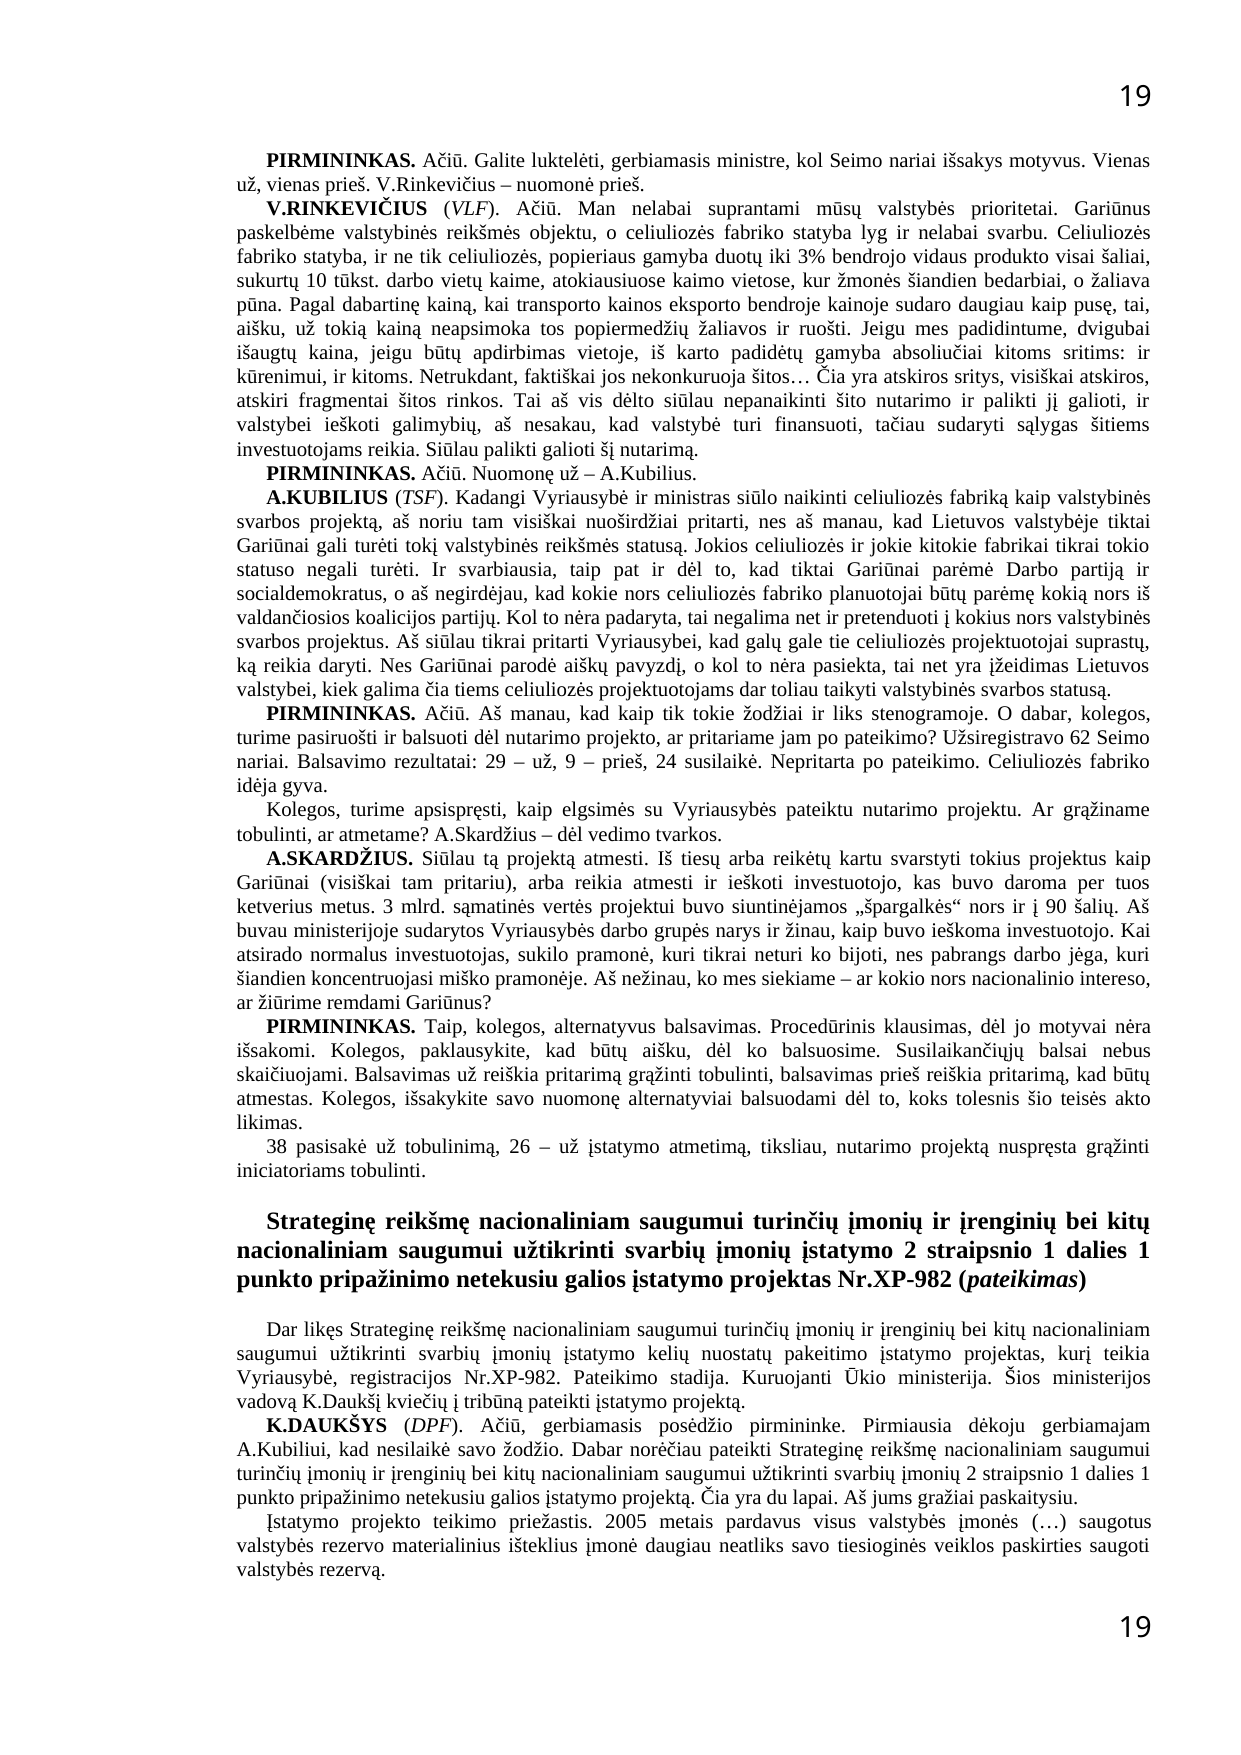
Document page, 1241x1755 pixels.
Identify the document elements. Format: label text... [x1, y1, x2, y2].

text PIRMININKAS. Ačiū. Nuomonę už – A.Kubilius. [236, 461, 1152, 484]
text Dar likęs Strateginę reikšmę nacionaliniam saugumui turinčių įmonių ir įrenginių bei kitų nacionaliniam saugumui užtikrinti svarbių įmonių įstatymo kelių nuostatų pakeitimo įstatymo projektas, kurį teikia Vyriausybė, registracijos Nr.XP-982. Pateikimo stadija. Kuruojanti Ūkio ministerija. Šios ministerijos vadovą K.Daukšį kviečių į tribūną pateikti įstatymo projektą. [236, 1317, 1152, 1413]
text Kolegos, turime apsispręsti, kaip elgsimės su Vyriausybės pateiktu nutarimo projektu. Ar grąžiname tobulinti, ar atmetame? A.Skardžius – dėl vedimo tvarkos. [236, 797, 1152, 846]
text V.RINKEVIČIUS (VLF). Ačiū. Man nelabai suprantami mūsų valstybės prioritetai. Gariūnus paskelbėme valstybinės reikšmės objektu, o celiuliozės fabriko statyba lyg ir nelabai svarbu. Celiuliozės fabriko statyba, ir ne tik celiuliozės, popieriaus gamyba duotų iki 3% bendrojo vidaus produkto visai šaliai, sukurtų 10 tūkst. darbo vietų kaime, atokiausiuose kaimo vietose, kur žmonės šiandien bedarbiai, o žaliava pūna. Pagal dabartinę kainą, kai transporto kainos eksporto bendroje kainoje sudaro daugiau kaip pusę, tai, aišku, už tokią kainą neapsimoka tos popiermedžių žaliavos ir ruošti. Jeigu mes padidintume, dvigubai išaugtų kaina, jeigu būtų apdirbimas vietoje, iš karto padidėtų gamyba absoliučiai kitoms sritims: ir kūrenimui, ir kitoms. Netrukdant, faktiškai jos nekonkuruoja šitos… Čia yra atskiros sritys, visiškai atskiros, atskiri fragmentai šitos rinkos. Tai aš vis dėlto siūlau nepanaikinti šito nutarimo ir palikti jį galioti, ir valstybei ieškoti galimybių, aš nesakau, kad valstybė turi finansuoti, tačiau sudaryti sąlygas šitiems investuotojams reikia. Siūlau palikti galioti šį nutarimą. [236, 196, 1152, 461]
text PIRMININKAS. Ačiū. Aš manau, kad kaip tik tokie žodžiai ir liks stenogramoje. O dabar, kolegos, turime pasiruošti ir balsuoti dėl nutarimo projekto, ar pritariame jam po pateikimo? Užsiregistravo 62 Seimo nariai. Balsavimo rezultatai: 29 – už, 9 – prieš, 24 susilaikė. Nepritarta po pateikimo. Celiuliozės fabriko idėja gyva. [236, 701, 1152, 797]
text A.KUBILIUS (TSF). Kadangi Vyriausybė ir ministras siūlo naikinti celiuliozės fabriką kaip valstybinės svarbos projektą, aš noriu tam visiškai nuoširdžiai pritarti, nes aš manau, kad Lietuvos valstybėje tiktai Gariūnai gali turėti tokį valstybinės reikšmės statusą. Jokios celiuliozės ir jokie kitokie fabrikai tikrai tokio statuso negali turėti. Ir svarbiausia, taip pat ir dėl to, kad tiktai Gariūnai parėmė Darbo partiją ir socialdemokratus, o aš negirdėjau, kad kokie nors celiuliozės fabriko planuotojai būtų parėmę kokią nors iš valdančiosios koalicijos partijų. Kol to nėra padaryta, tai negalima net ir pretenduoti į kokius nors valstybinės svarbos projektus. Aš siūlau tikrai pritarti Vyriausybei, kad galų gale tie celiuliozės projektuotojai suprastų, ką reikia daryti. Nes Gariūnai parodė aiškų pavyzdį, o kol to nėra pasiekta, tai net yra įžeidimas Lietuvos valstybei, kiek galima čia tiems celiuliozės projektuotojams dar toliau taikyti valstybinės svarbos statusą. [236, 484, 1152, 701]
text 38 pasisakė už tobulinimą, 26 – už įstatymo atmetimą, tiksliau, nutarimo projektą nuspręsta grąžinti iniciatoriams tobulinti. [236, 1134, 1152, 1182]
text Strateginę reikšmę nacionaliniam saugumui turinčių įmonių ir įrenginių bei kitų nacionaliniam saugumui užtikrinti svarbių įmonių įstatymo 2 straipsnio 1 dalies 1 punkto pripažinimo netekusiu galios įstatymo projektas Nr.XP-982 (pateikimas) [236, 1206, 1152, 1293]
text Įstatymo projekto teikimo priežastis. 2005 metais pardavus visus valstybės įmonės (…) saugotus valstybės rezervo materialinius išteklius įmonė daugiau neatliks savo tiesioginės veiklos paskirties saugoti valstybės rezervą. [236, 1509, 1152, 1581]
text PIRMININKAS. Ačiū. Galite luktelėti, gerbiamasis ministre, kol Seimo nariai išsakys motyvus. Vienas už, vienas prieš. V.Rinkevičius – nuomonė prieš. [236, 148, 1152, 196]
text A.SKARDŽIUS. Siūlau tą projektą atmesti. Iš tiesų arba reikėtų kartu svarstyti tokius projektus kaip Gariūnai (visiškai tam pritariu), arba reikia atmesti ir ieškoti investuotojo, kas buvo daroma per tuos ketverius metus. 3 mlrd. sąmatinės vertės projektui buvo siuntinėjamos „špargalkės“ nors ir į 90 šalių. Aš buvau ministerijoje sudarytos Vyriausybės darbo grupės narys ir žinau, kaip buvo ieškoma investuotojo. Kai atsirado normalus investuotojas, sukilo pramonė, kuri tikrai neturi ko bijoti, nes pabrangs darbo jėga, kuri šiandien koncentruojasi miško pramonėje. Aš nežinau, ko mes siekiame – ar kokio nors nacionalinio intereso, ar žiūrime remdami Gariūnus? [236, 846, 1152, 1014]
text PIRMININKAS. Taip, kolegos, alternatyvus balsavimas. Procedūrinis klausimas, dėl jo motyvai nėra išsakomi. Kolegos, paklausykite, kad būtų aišku, dėl ko balsuosime. Susilaikančiųjų balsai nebus skaičiuojami. Balsavimas už reiškia pritarimą grąžinti tobulinti, balsavimas prieš reiškia pritarimą, kad būtų atmestas. Kolegos, išsakykite savo nuomonę alternatyviai balsuodami dėl to, koks tolesnis šio teisės akto likimas. [236, 1014, 1152, 1134]
text K.DAUKŠYS (DPF). Ačiū, gerbiamasis posėdžio pirmininke. Pirmiausia dėkoju gerbiamajam A.Kubiliui, kad nesilaikė savo žodžio. Dabar norėčiau pateikti Strateginę reikšmę nacionaliniam saugumui turinčių įmonių ir įrenginių bei kitų nacionaliniam saugumui užtikrinti svarbių įmonių 2 straipsnio 1 dalies 1 punkto pripažinimo netekusiu galios įstatymo projektą. Čia yra du lapai. Aš jums gražiai paskaitysiu. [236, 1413, 1152, 1509]
